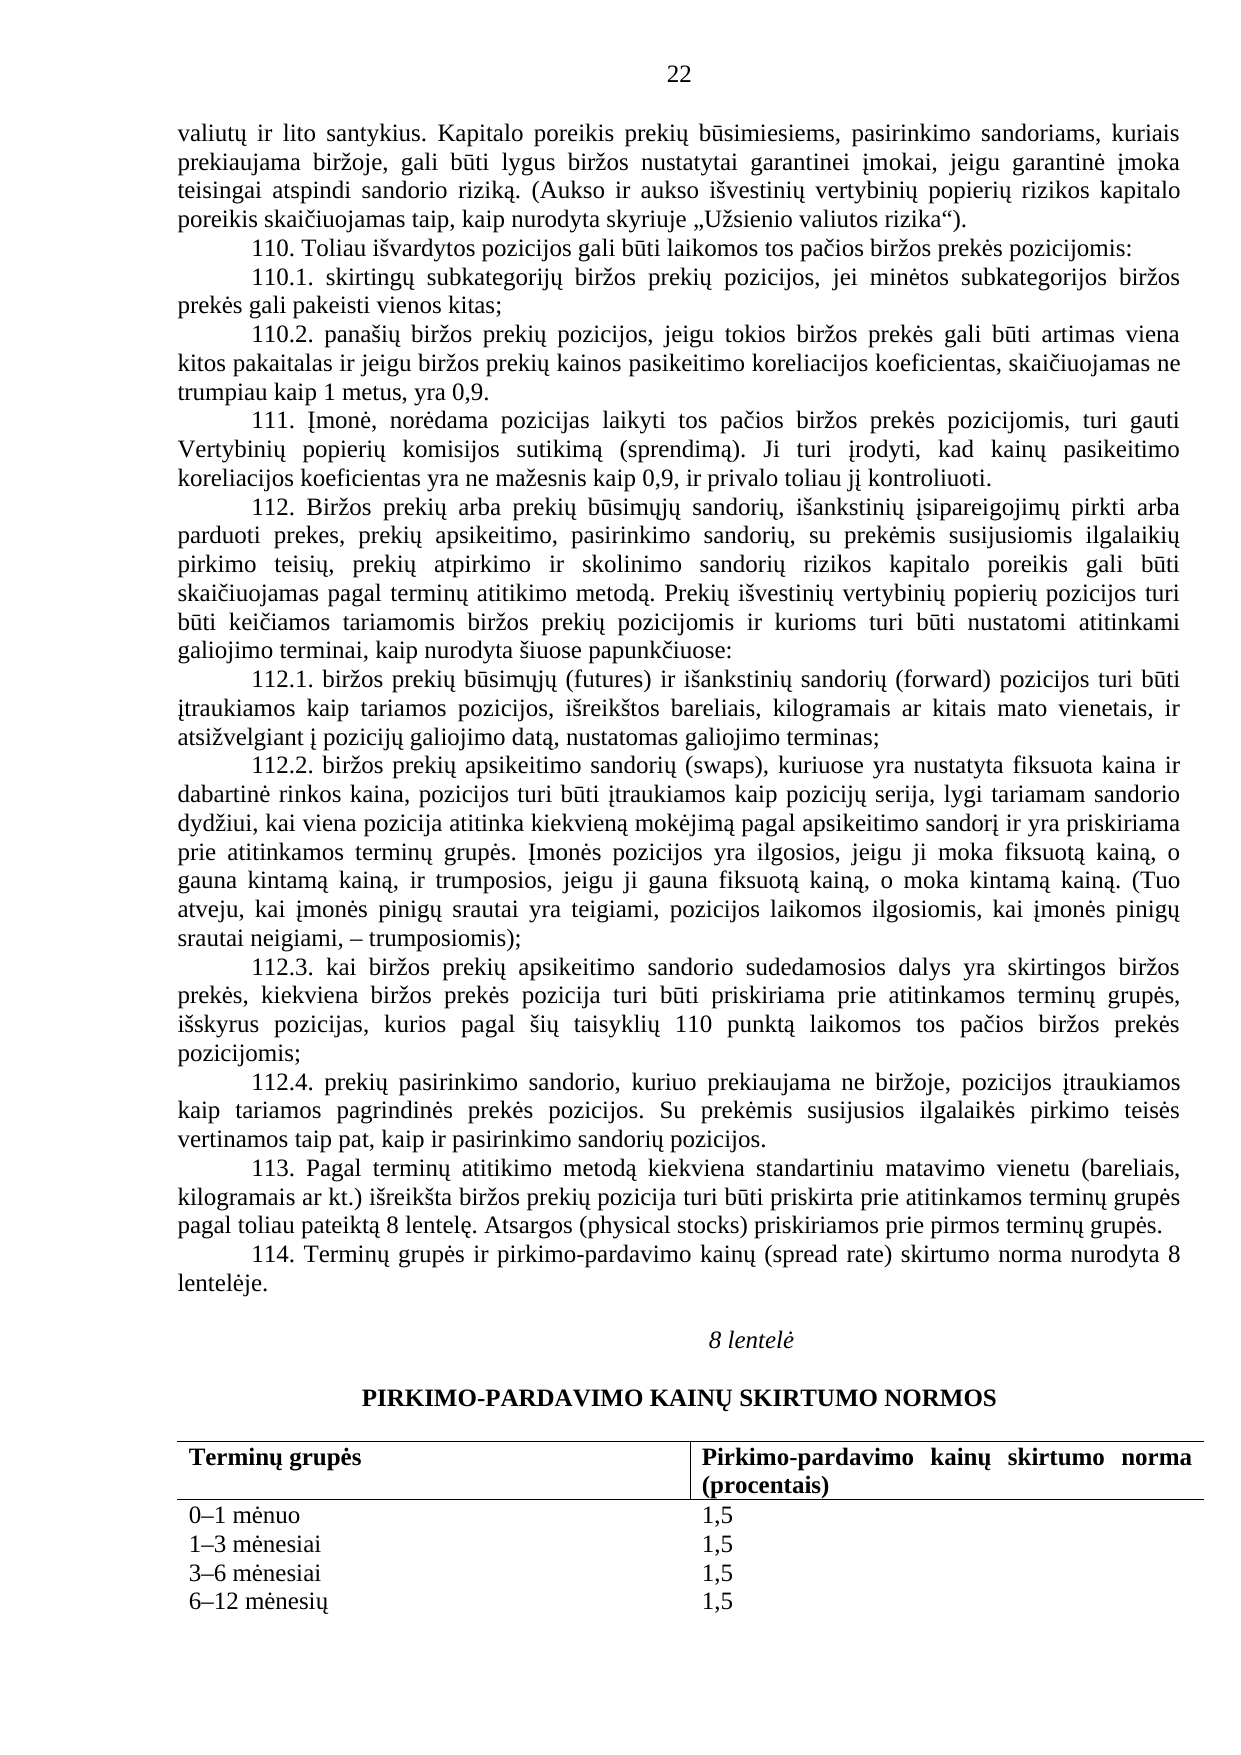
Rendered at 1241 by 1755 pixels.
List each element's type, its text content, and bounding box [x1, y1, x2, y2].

text 112.4. prekių pasirinkimo sandorio, kuriuo prekiaujama ne biržoje, pozicijos įtraukiamos kaip tariamos pagrindinės prekės pozicijos. Su prekėmis susijusios ilgalaikės pirkimo teisės vertinamos taip pat, kaip ir pasirinkimo sandorių pozicijos. [177, 1067, 1181, 1153]
table_cell 1–3 mėnesiai [177, 1529, 690, 1558]
table_cell 6–12 mėnesių [177, 1586, 690, 1615]
text 112.2. biržos prekių apsikeitimo sandorių (swaps), kuriuose yra nustatyta fiksuota kaina ir dabartinė rinkos kaina, pozicijos turi būti įtraukiamos kaip pozicijų serija, lygi tariamam sandorio dydžiui, kai viena pozicija atitinka kiekvieną mokėjimą pagal apsikeitimo sandorį ir yra priskiriama prie atitinkamos terminų grupės. Įmonės pozicijos yra ilgosios, jeigu ji moka fiksuotą kainą, o gauna kintamą kainą, ir trumposios, jeigu ji gauna fiksuotą kainą, o moka kintamą kainą. (Tuo atveju, kai įmonės pinigų srautai yra teigiami, pozicijos laikomos ilgosiomis, kai įmonės pinigų srautai neigiami, – trumposiomis); [177, 751, 1181, 952]
text valiutų ir lito santykius. Kapitalo poreikis prekių būsimiesiems, pasirinkimo sandoriams, kuriais prekiaujama biržoje, gali būti lygus biržos nustatytai garantinei įmokai, jeigu garantinė įmoka teisingai atspindi sandorio riziką. (Aukso ir aukso išvestinių vertybinių popierių rizikos kapitalo poreikis skaičiuojamas taip, kaip nurodyta skyriuje „Užsienio valiutos rizika“). [177, 118, 1181, 233]
text 110. Toliau išvardytos pozicijos gali būti laikomos tos pačios biržos prekės pozicijomis: [177, 233, 1181, 262]
table_cell 1,5 [690, 1586, 1204, 1615]
table_cell 0–1 mėnuo [177, 1500, 690, 1529]
text Pirkimo-pardavimo kainų skirtumo normos [177, 1383, 1181, 1412]
text 111. Įmonė, norėdama pozicijas laikyti tos pačios biržos prekės pozicijomis, turi gauti Vertybinių popierių komisijos sutikimą (sprendimą). Ji turi įrodyti, kad kainų pasikeitimo koreliacijos koeficientas yra ne mažesnis kaip 0,9, ir privalo toliau jį kontroliuoti. [177, 406, 1181, 492]
table_header Terminų grupės [177, 1442, 690, 1499]
text 112. Biržos prekių arba prekių būsimųjų sandorių, išankstinių įsipareigojimų pirkti arba parduoti prekes, prekių apsikeitimo, pasirinkimo sandorių, su prekėmis susijusiomis ilgalaikių pirkimo teisių, prekių atpirkimo ir skolinimo sandorių rizikos kapitalo poreikis gali būti skaičiuojamas pagal terminų atitikimo metodą. Prekių išvestinių vertybinių popierių pozicijos turi būti keičiamos tariamomis biržos prekių pozicijomis ir kurioms turi būti nustatomi atitinkami galiojimo terminai, kaip nurodyta šiuose papunkčiuose: [177, 492, 1181, 664]
table_cell 1,5 [690, 1558, 1204, 1586]
text 110.1. skirtingų subkategorijų biržos prekių pozicijos, jei minėtos subkategorijos biržos prekės gali pakeisti vienos kitas; [177, 262, 1181, 319]
table_cell 1,5 [690, 1529, 1204, 1558]
text 112.3. kai biržos prekių apsikeitimo sandorio sudedamosios dalys yra skirtingos biržos prekės, kiekviena biržos prekės pozicija turi būti priskiriama prie atitinkamos terminų grupės, išskyrus pozicijas, kurios pagal šių taisyklių 110 punktą laikomos tos pačios biržos prekės pozicijomis; [177, 952, 1181, 1067]
text 114. Terminų grupės ir pirkimo-pardavimo kainų (spread rate) skirtumo norma nurodyta 8 lentelėje. [177, 1239, 1181, 1297]
text 112.1. biržos prekių būsimųjų (futures) ir išankstinių sandorių (forward) pozicijos turi būti įtraukiamos kaip tariamos pozicijos, išreikštos bareliais, kilogramais ar kitais mato vienetais, ir atsižvelgiant į pozicijų galiojimo datą, nustatomas galiojimo terminas; [177, 664, 1181, 751]
table_header Pirkimo-pardavimo kainų skirtumo norma (procentais) [691, 1442, 1204, 1499]
text 113. Pagal terminų atitikimo metodą kiekviena standartiniu matavimo vienetu (bareliais, kilogramais ar kt.) išreikšta biržos prekių pozicija turi būti priskirta prie atitinkamos terminų grupės pagal toliau pateiktą 8 lentelę. Atsargos (physical stocks) priskiriamos prie pirmos terminų grupės. [177, 1153, 1181, 1239]
text 8 lentelė [177, 1326, 1181, 1354]
table_cell 3–6 mėnesiai [177, 1558, 690, 1586]
text 110.2. panašių biržos prekių pozicijos, jeigu tokios biržos prekės gali būti artimas viena kitos pakaitalas ir jeigu biržos prekių kainos pasikeitimo koreliacijos koeficientas, skaičiuojamas ne trumpiau kaip 1 metus, yra 0,9. [177, 319, 1181, 406]
table_cell 1,5 [690, 1500, 1204, 1529]
